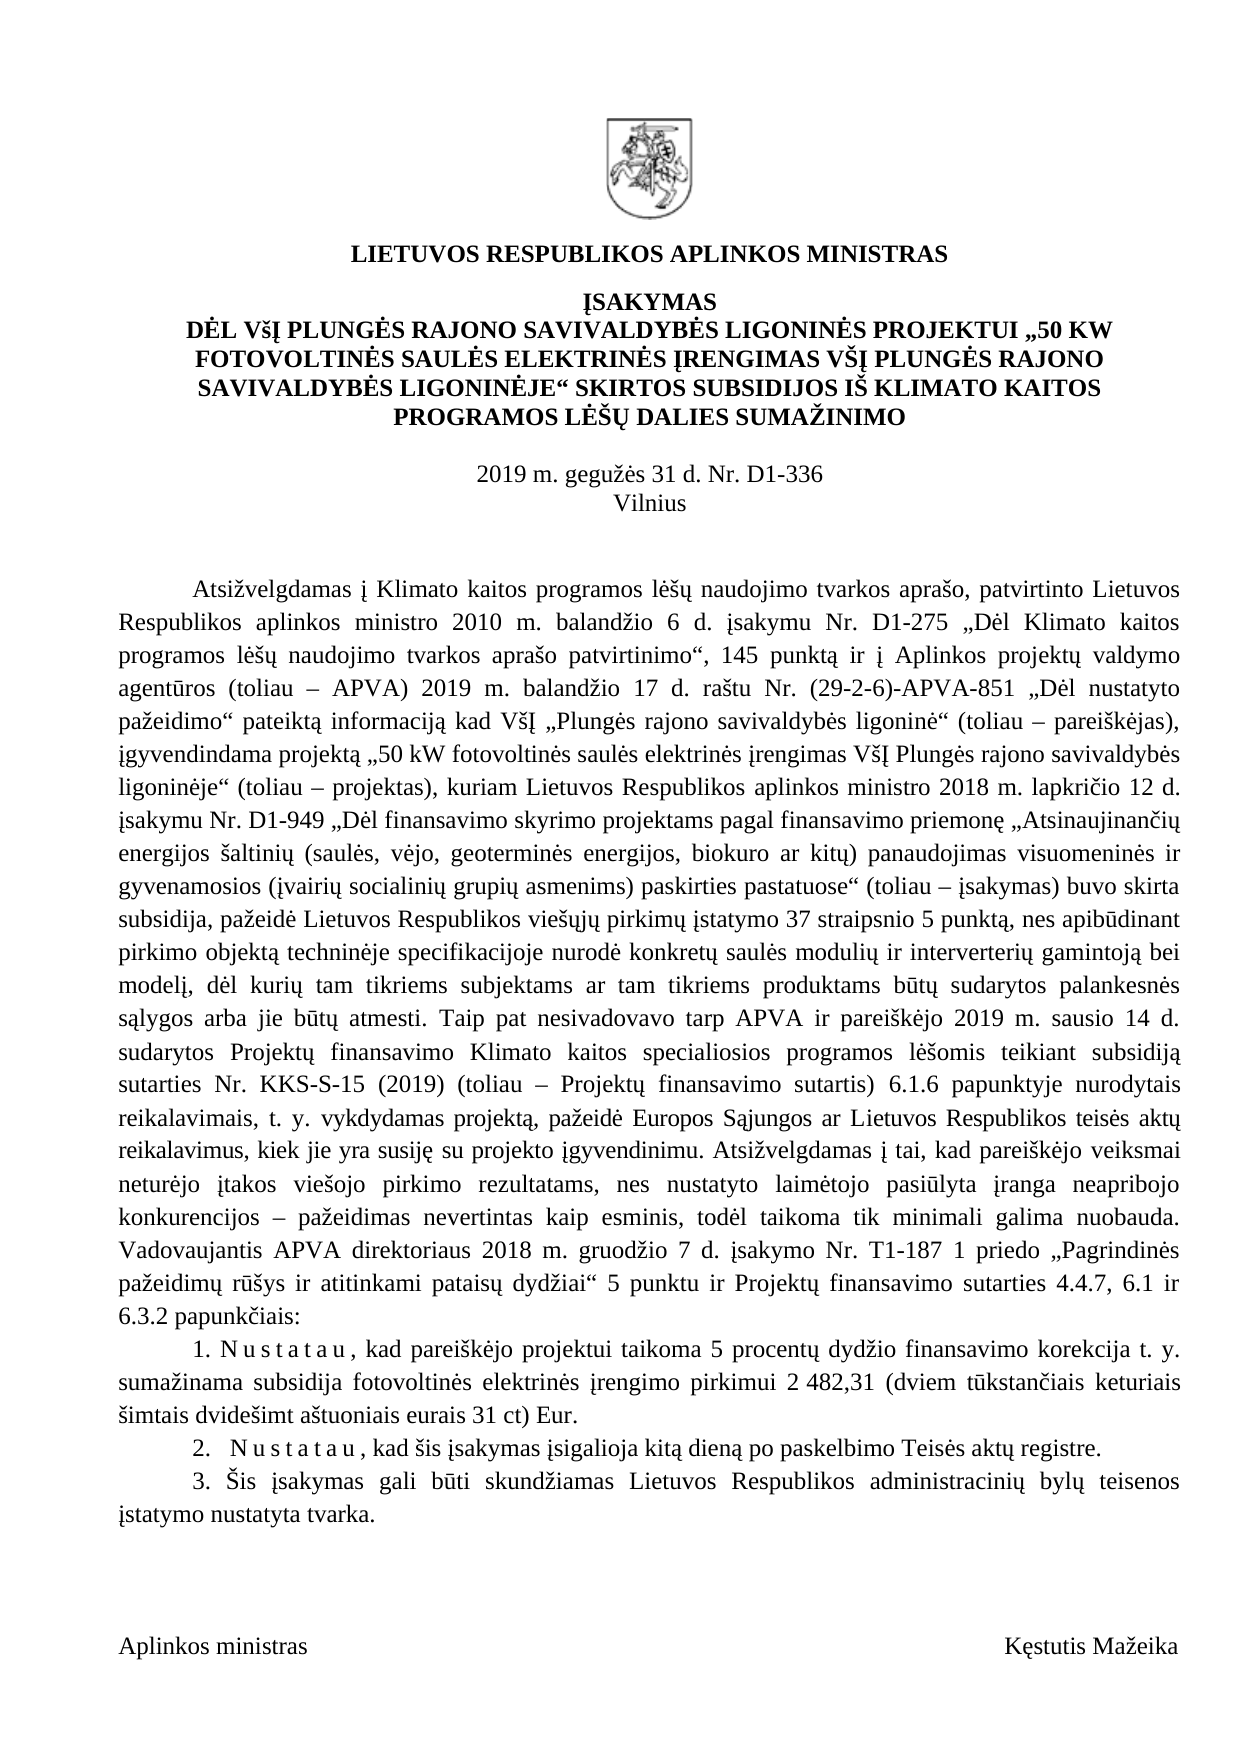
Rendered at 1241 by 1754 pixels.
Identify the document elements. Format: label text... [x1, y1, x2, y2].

text 3. Šis įsakymas gali būti skundžiamas Lietuvos Respublikos administracinių bylų teisenos įstatymo nustatyta tvarka. [118, 1466, 1181, 1528]
text 2019 m. gegužės 31 d. Nr. D1-336 [118, 459, 1181, 488]
text 1. Nustatau, kad pareiškėjo projektui taikoma 5 procentų dydžio finansavimo korekcija t. y. sumažinama subsidija fotovoltinės elektrinės įrengimo pirkimui 2 482,31 (dviem tūkstančiais keturiais šimtais dvidešimt aštuoniais eurais 31 ct) Eur. [118, 1334, 1181, 1428]
text LIETUVOS RESPUBLIKOS APLINKOS MINISTRAS [118, 239, 1181, 268]
text DĖL VšĮ PLUNGĖS RAJONO SAVIVALDYBĖS LIGONINĖS PROJEKTUI „50 KW FOTOVOLTINĖS SAULĖS ELEKTRINĖS ĮRENGIMAS VŠĮ PLUNGĖS RAJONO SAVIVALDYBĖS LIGONINĖJE“ SKIRTOS SUBSIDIJOS IŠ KLIMATO KAITOS PROGRAMOS LĖŠŲ DALIES SUMAŽINIMO [118, 316, 1181, 431]
text Vilnius [118, 488, 1181, 517]
text Aplinkos ministras Kęstutis Mažeika [118, 1631, 1181, 1660]
text 2. Nustatau, kad šis įsakymas įsigalioja kitą dieną po paskelbimo Teisės aktų registre. [118, 1433, 1181, 1462]
text ĮSAKYMAS [118, 287, 1181, 316]
text Atsižvelgdamas į Klimato kaitos programos lėšų naudojimo tvarkos aprašo, patvirtinto Lietuvos Respublikos aplinkos ministro 2010 m. balandžio 6 d. įsakymu Nr. D1-275 „Dėl Klimato kaitos programos lėšų naudojimo tvarkos aprašo patvirtinimo“, 145 punktą ir į Aplinkos projektų valdymo agentūros (toliau – APVA) 2019 m. balandžio 17 d. raštu Nr. (29-2-6)-APVA-851 „Dėl nustatyto pažeidimo“ pateiktą informaciją kad VšĮ „Plungės rajono savivaldybės ligoninė“ (toliau – pareiškėjas), įgyvendindama projektą „50 kW fotovoltinės saulės elektrinės įrengimas VšĮ Plungės rajono savivaldybės ligoninėje“ (toliau – projektas), kuriam Lietuvos Respublikos aplinkos ministro 2018 m. lapkričio 12 d. įsakymu Nr. D1-949 „Dėl finansavimo skyrimo projektams pagal finansavimo priemonę „Atsinaujinančių energijos šaltinių (saulės, vėjo, geoterminės energijos, biokuro ar kitų) panaudojimas visuomeninės ir gyvenamosios (įvairių socialinių grupių asmenims) paskirties pastatuose“ (toliau – įsakymas) buvo skirta subsidija, pažeidė Lietuvos Respublikos viešųjų pirkimų įstatymo 37 straipsnio 5 punktą, nes apibūdinant pirkimo objektą techninėje specifikacijoje nurodė konkretų saulės modulių ir interverterių gamintoją bei modelį, dėl kurių tam tikriems subjektams ar tam tikriems produktams būtų sudarytos palankesnės sąlygos arba jie būtų atmesti. Taip pat nesivadovavo tarp APVA ir pareiškėjo 2019 m. sausio 14 d. sudarytos Projektų finansavimo Klimato kaitos specialiosios programos lėšomis teikiant subsidiją sutarties Nr. KKS-S-15 (2019) (toliau – Projektų finansavimo sutartis) 6.1.6 papunktyje nurodytais reikalavimais, t. y. vykdydamas projektą, pažeidė Europos Sąjungos ar Lietuvos Respublikos teisės aktų reikalavimus, kiek jie yra susiję su projekto įgyvendinimu. Atsižvelgdamas į tai, kad pareiškėjo veiksmai neturėjo įtakos viešojo pirkimo rezultatams, nes nustatyto laimėtojo pasiūlyta įranga neapribojo konkurencijos – pažeidimas nevertintas kaip esminis, todėl taikoma tik minimali galima nuobauda. Vadovaujantis APVA direktoriaus 2018 m. gruodžio 7 d. įsakymo Nr. T1-187 1 priedo „Pagrindinės pažeidimų rūšys ir atitinkami pataisų dydžiai“ 5 punktu ir Projektų finansavimo sutarties 4.4.7, 6.1 ir 6.3.2 papunkčiais: [118, 574, 1181, 1329]
